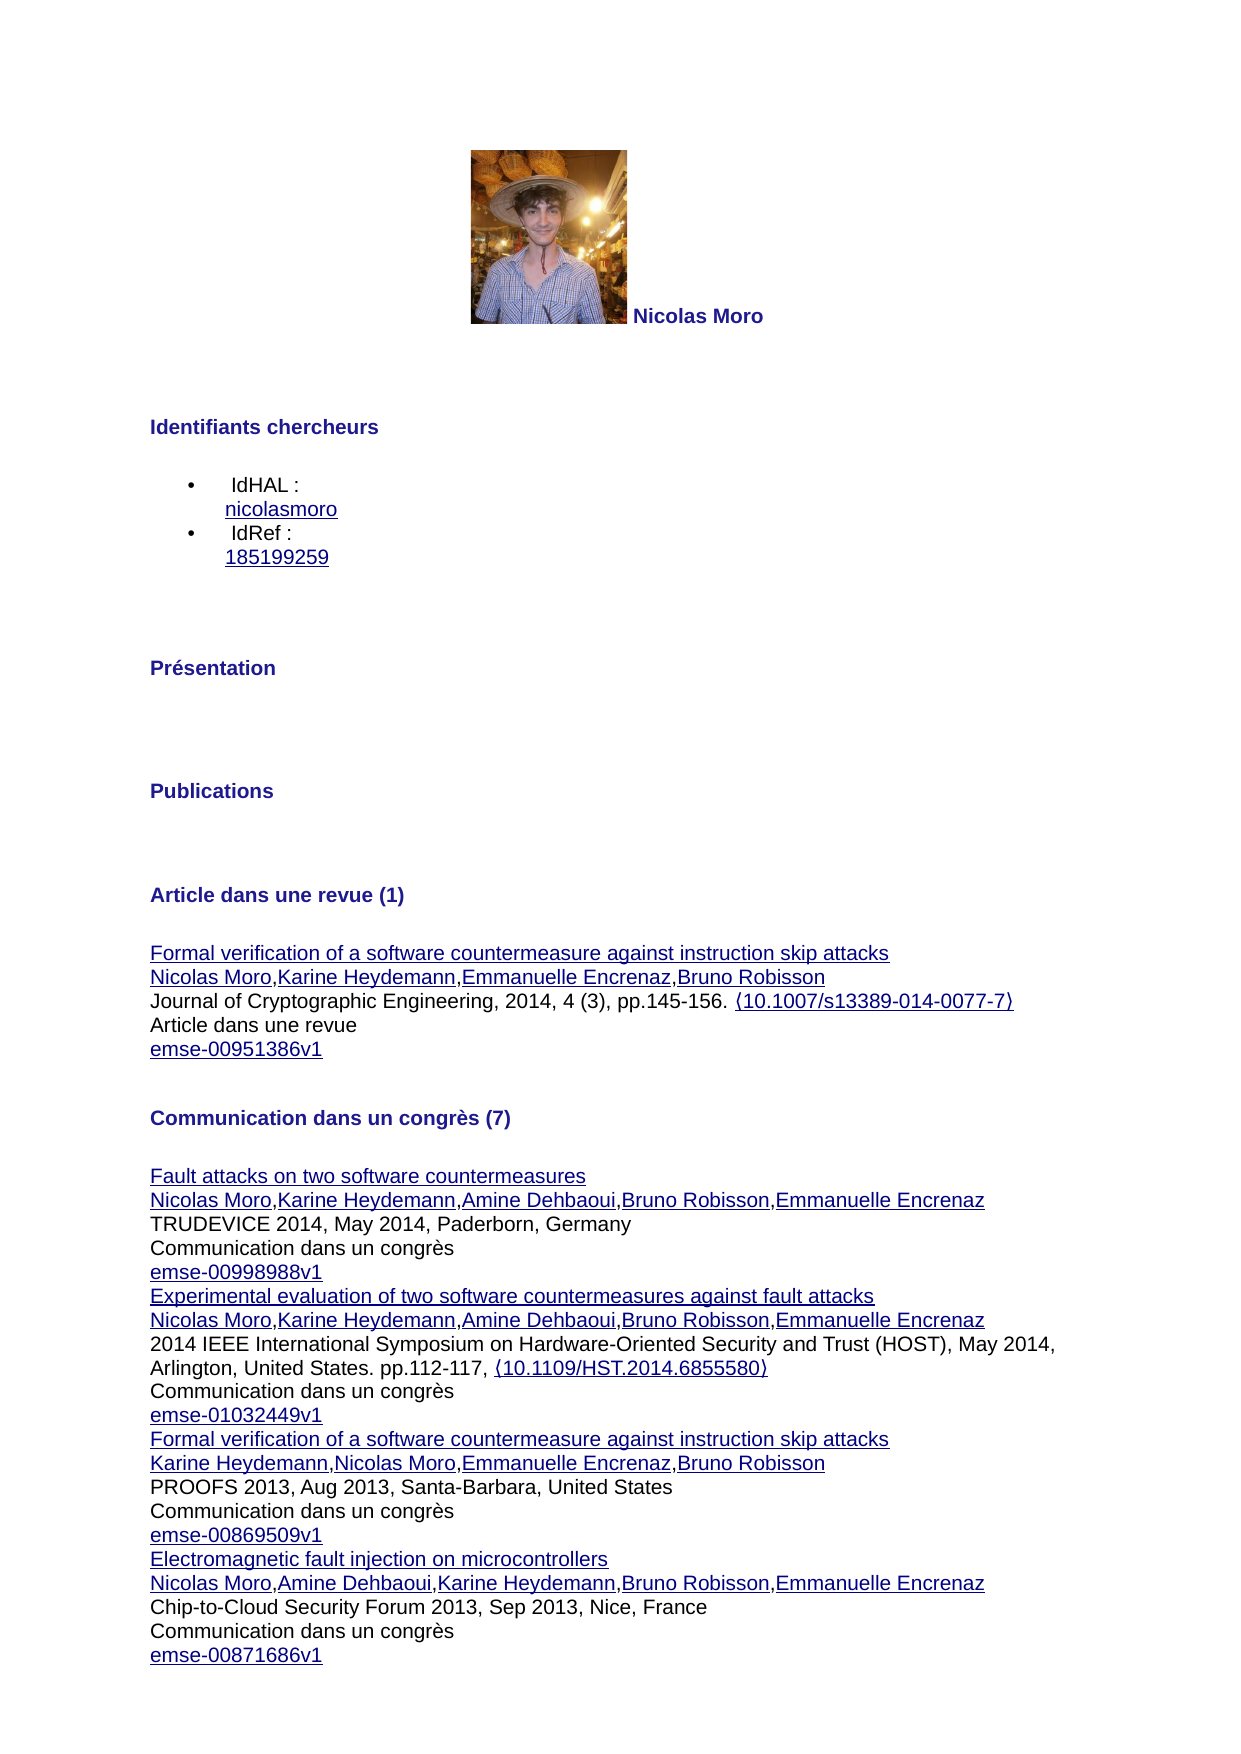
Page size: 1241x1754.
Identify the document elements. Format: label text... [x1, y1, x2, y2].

subtitle Présentation [150, 655, 1090, 679]
table_cell Electromagnetic fault injection on microcontrollers Nicolas Moro,Amine Dehbaoui,Karine Heydemann,Bruno Robisson,Emmanuelle Encrenaz Chip-to-Cloud Security Forum 2013, Sep 2013, Nice, France Communication dans un congrès emse-00871686v1 [150, 1547, 1090, 1667]
subtitle Publications [150, 779, 1090, 803]
list IdRef : [187, 521, 1090, 545]
subtitle Nicolas Moro [150, 150, 1090, 328]
picture [470, 150, 628, 324]
subtitle Article dans une revue (1) [150, 882, 1090, 906]
list 185199259 [187, 545, 1090, 569]
subtitle Identifiants chercheurs [150, 415, 1090, 439]
subtitle Communication dans un congrès (7) [150, 1105, 1090, 1129]
table_cell Formal verification of a software countermeasure against instruction skip attacks Karine Heydemann,Nicolas Moro,Emmanuelle Encrenaz,Bruno Robisson PROOFS 2013, Aug 2013, Santa-Barbara, United States Communication dans un congrès emse-00869509v1 [150, 1427, 1090, 1547]
table_cell Experimental evaluation of two software countermeasures against fault attacks Nicolas Moro,Karine Heydemann,Amine Dehbaoui,Bruno Robisson,Emmanuelle Encrenaz 2014 IEEE International Symposium on Hardware-Oriented Security and Trust (HOST), May 2014, Arlington, United States. pp.112-117, ⟨10.1109/HST.2014.6855580⟩ Communication dans un congrès emse-01032449v1 [150, 1284, 1090, 1427]
list IdHAL : [187, 473, 1090, 497]
list nicolasmoro [187, 497, 1090, 521]
table_header Formal verification of a software countermeasure against instruction skip attacks Nicolas Moro,Karine Heydemann,Emmanuelle Encrenaz,Bruno Robisson Journal of Cryptographic Engineering, 2014, 4 (3), pp.145-156. ⟨10.1007/s13389-014-0077-7⟩ Article dans une revue emse-00951386v1 [150, 941, 1090, 1061]
table_header Fault attacks on two software countermeasures Nicolas Moro,Karine Heydemann,Amine Dehbaoui,Bruno Robisson,Emmanuelle Encrenaz TRUDEVICE 2014, May 2014, Paderborn, Germany Communication dans un congrès emse-00998988v1 [150, 1164, 1090, 1283]
